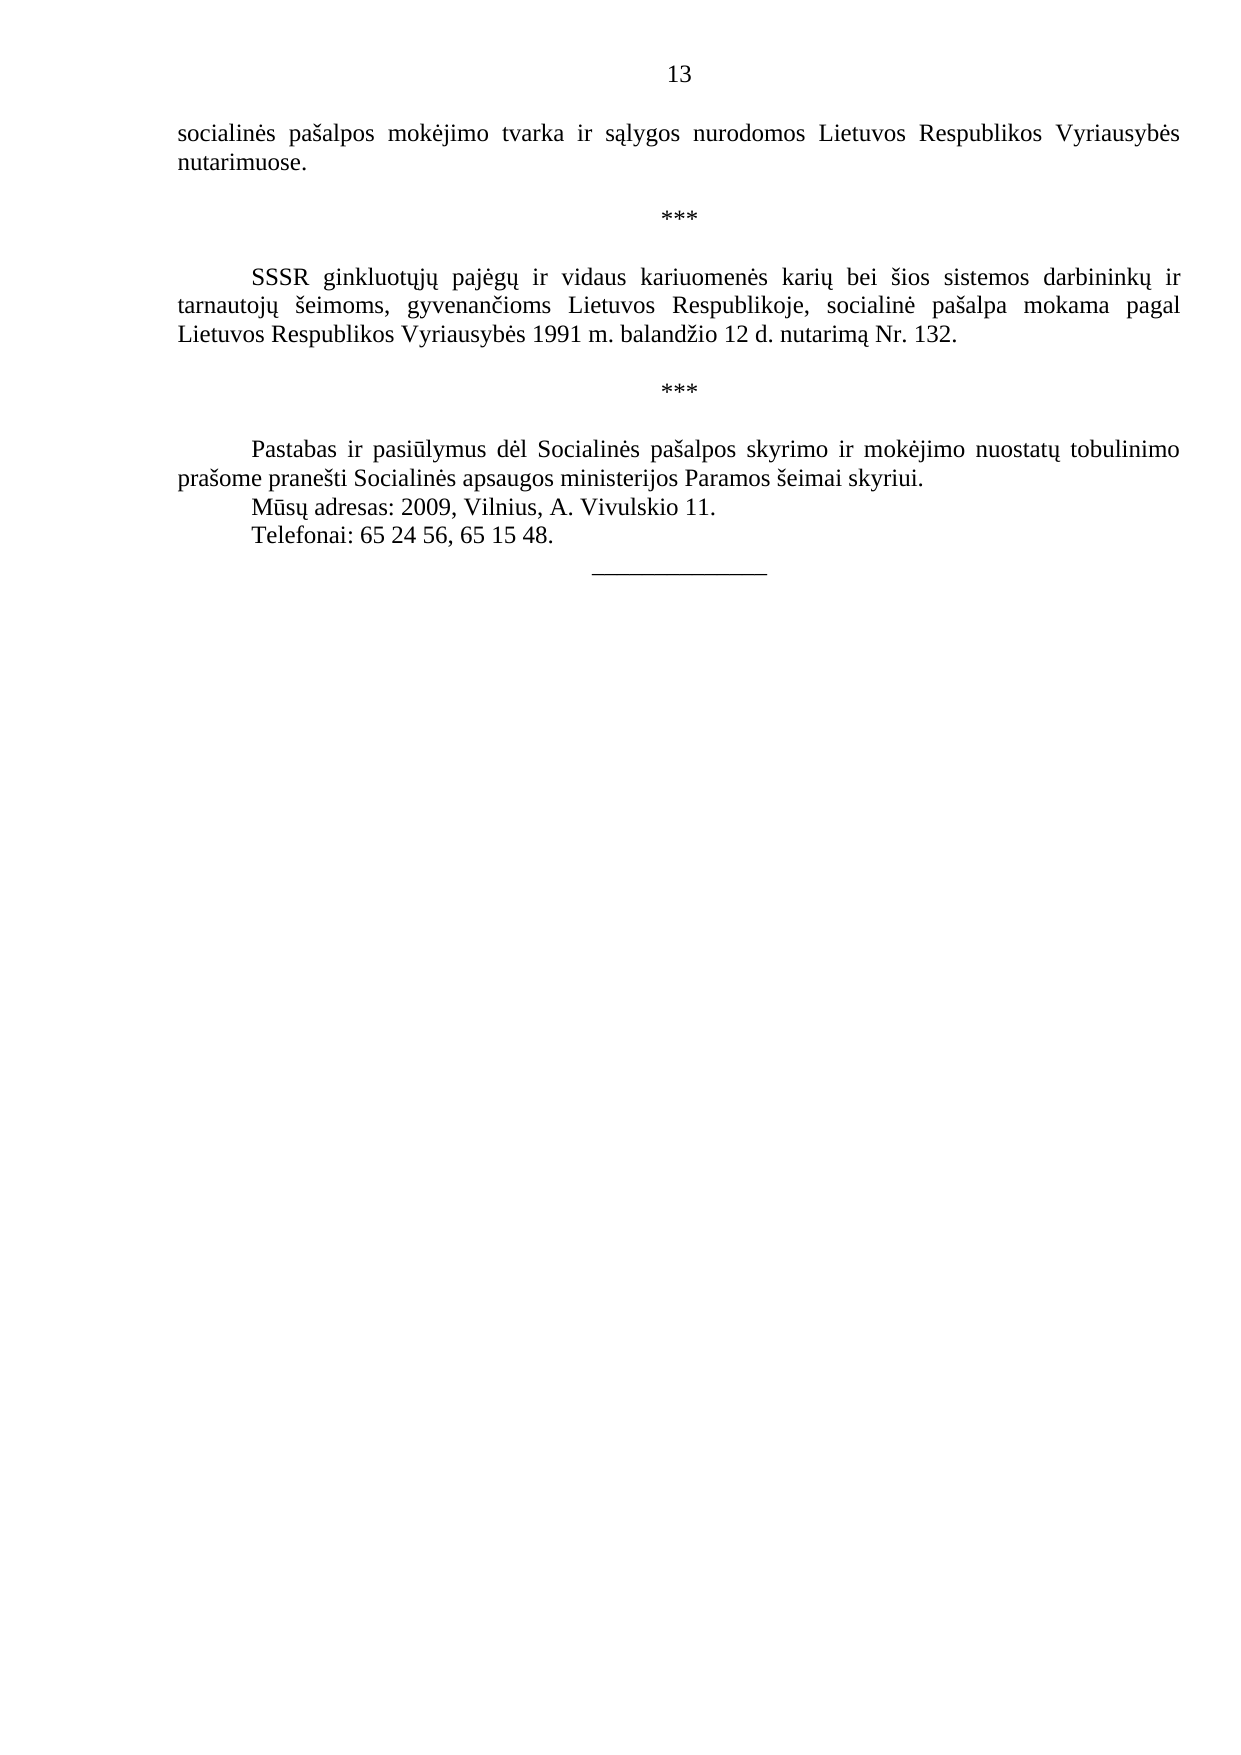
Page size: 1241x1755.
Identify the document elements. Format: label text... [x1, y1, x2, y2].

text Telefonai: 65 24 56, 65 15 48. [177, 521, 1181, 549]
text SSSR ginkluotųjų pajėgų ir vidaus kariuomenės karių bei šios sistemos darbininkų ir tarnautojų šeimoms, gyvenančioms Lietuvos Respublikoje, socialinė pašalpa mokama pagal Lietuvos Respublikos Vyriausybės 1991 m. balandžio 12 d. nutarimą Nr. 132. [177, 262, 1181, 348]
text *** [177, 204, 1181, 233]
text Mūsų adresas: 2009, Vilnius, A. Vivulskio 11. [177, 492, 1181, 521]
text ______________ [177, 549, 1181, 578]
text socialinės pašalpos mokėjimo tvarka ir sąlygos nurodomos Lietuvos Respublikos Vyriausybės nutarimuose. [177, 118, 1181, 176]
text Pastabas ir pasiūlymus dėl Socialinės pašalpos skyrimo ir mokėjimo nuostatų tobulinimo prašome pranešti Socialinės apsaugos ministerijos Paramos šeimai skyriui. [177, 434, 1181, 492]
text *** [177, 377, 1181, 406]
